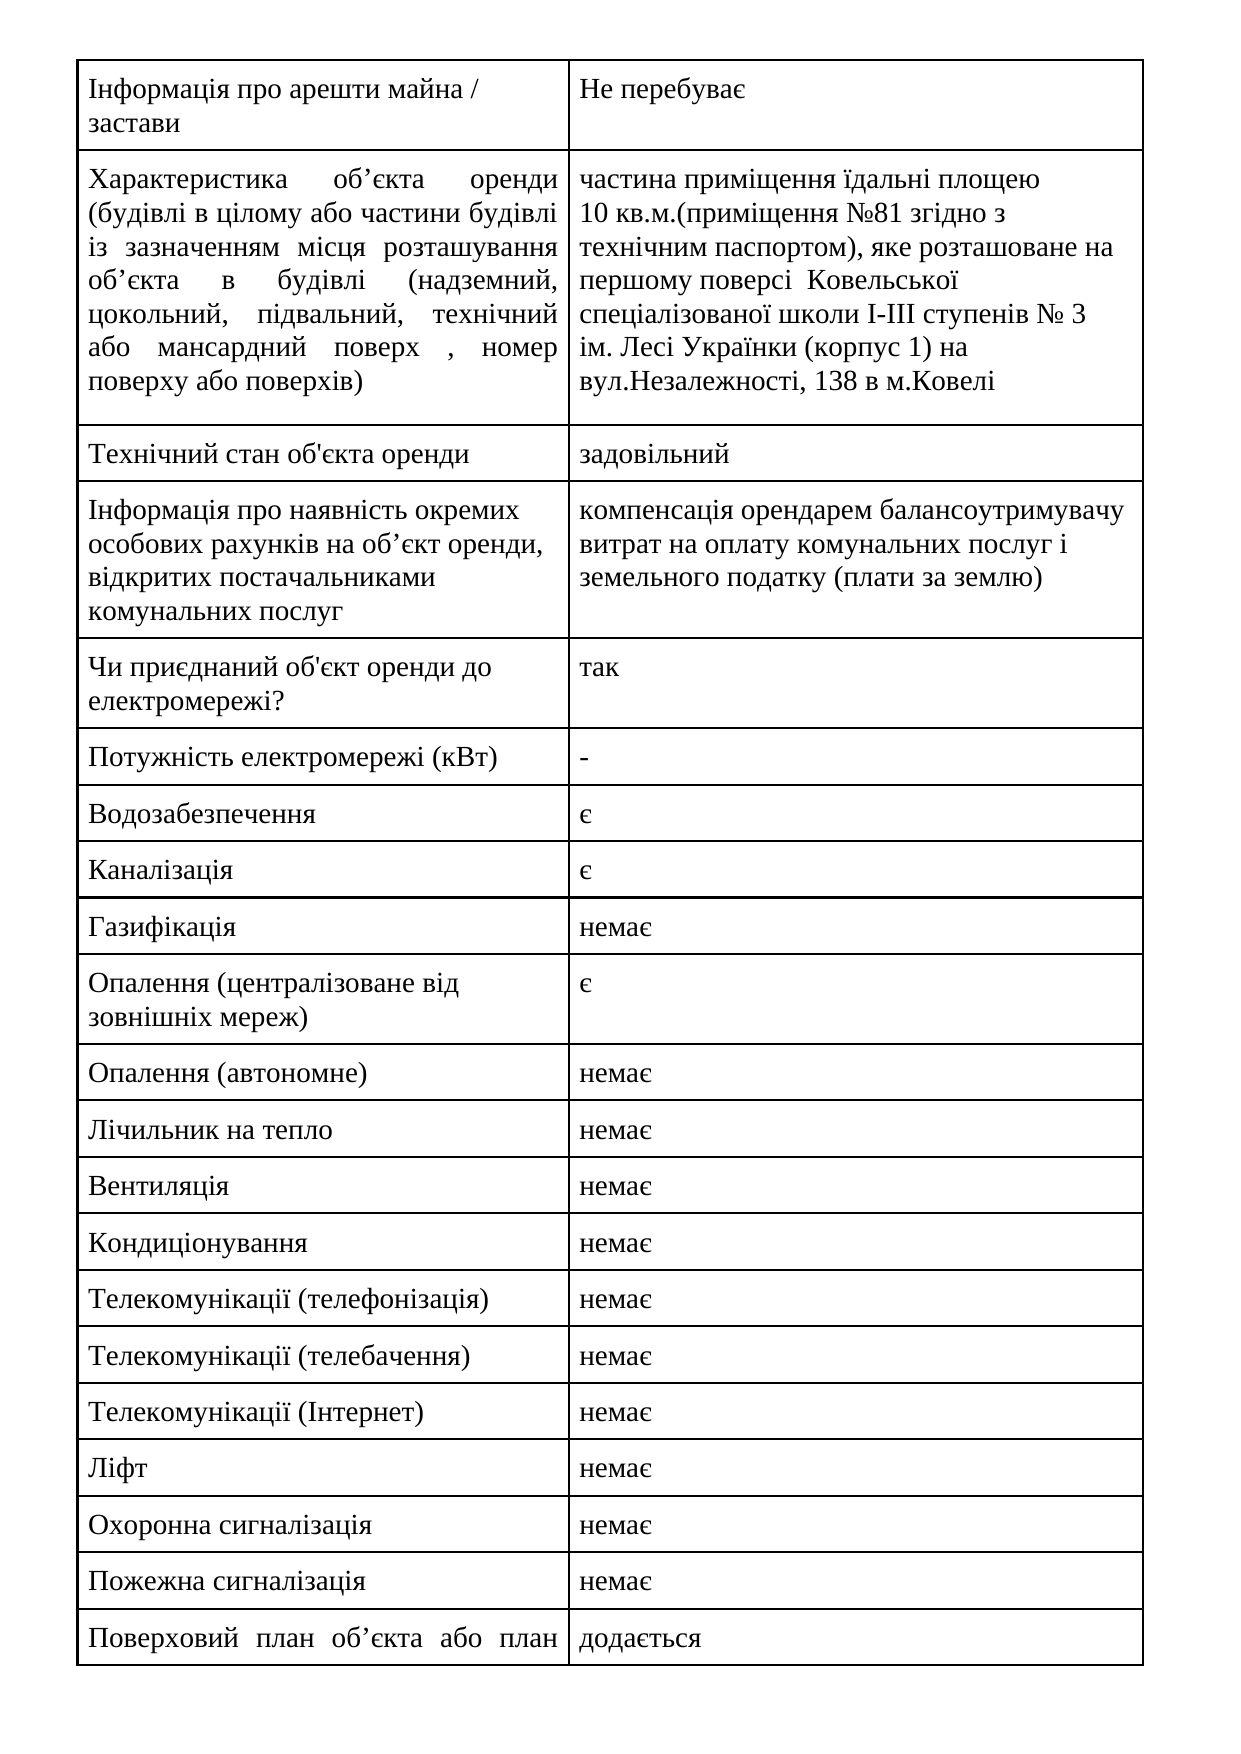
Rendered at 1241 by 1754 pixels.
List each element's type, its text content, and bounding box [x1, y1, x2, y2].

table_cell Газифікація [79, 899, 568, 953]
table_cell немає [570, 1158, 1142, 1212]
table_cell немає [570, 1384, 1142, 1438]
table_cell компенсація орендарем балансоутримувачу витрат на оплату комунальних послуг і земельного податку (плати за землю) [570, 482, 1142, 637]
table_cell немає [570, 1327, 1142, 1382]
table_cell - [570, 729, 1142, 783]
table_cell Водозабезпечення [79, 786, 568, 840]
table_cell Каналізація [79, 842, 568, 896]
table_cell Охоронна сигналізація [79, 1497, 568, 1551]
table_cell є [570, 955, 1142, 1043]
table_cell Технічний стан об'єкта оренди [79, 426, 568, 480]
table_cell додається [570, 1610, 1142, 1664]
table_cell Характеристика об’єкта оренди (будівлі в цілому або частини будівлі із зазначенням місця розташування об’єкта в будівлі (надземний, цокольний, підвальний, технічний або мансардний поверх , номер поверху або поверхів) [79, 151, 568, 423]
table_cell Лічильник на тепло [79, 1101, 568, 1156]
table_cell Інформація про наявність окремих особових рахунків на об’єкт оренди, відкритих постачальниками комунальних послуг [79, 482, 568, 637]
table_cell Кондиціонування [79, 1214, 568, 1269]
table_cell Телекомунікації (телефонізація) [79, 1271, 568, 1325]
table_cell немає [570, 1271, 1142, 1325]
table_cell Не перебуває [570, 61, 1142, 149]
table_cell задовільний [570, 426, 1142, 480]
table_cell Опалення (автономне) [79, 1045, 568, 1099]
table_cell Телекомунікації (Інтернет) [79, 1384, 568, 1438]
table_cell частина приміщення їдальні площею 10 кв.м.(приміщення №81 згідно з технічним паспортом), яке розташоване на першому поверсі Ковельської спеціалізованої школи І-ІІІ ступенів № 3 ім. Лесі Українки (корпус 1) на вул.Незалежності, 138 в м.Ковелі [570, 151, 1142, 423]
table_cell Пожежна сигналізація [79, 1553, 568, 1607]
table_cell немає [570, 1101, 1142, 1156]
table_cell Інформація про арешти майна / застави [79, 61, 568, 149]
table_cell Чи приєднаний об'єкт оренди до електромережі? [79, 639, 568, 727]
table_cell є [570, 786, 1142, 840]
table_cell Опалення (централізоване від зовнішніх мереж) [79, 955, 568, 1043]
table_cell немає [570, 1440, 1142, 1494]
table_cell немає [570, 899, 1142, 953]
table_cell є [570, 842, 1142, 896]
table_cell Ліфт [79, 1440, 568, 1494]
table_cell Вентиляція [79, 1158, 568, 1212]
table_cell немає [570, 1497, 1142, 1551]
table_cell так [570, 639, 1142, 727]
table_cell Телекомунікації (телебачення) [79, 1327, 568, 1382]
table_cell Поверховий план об’єкта або план [79, 1610, 568, 1664]
table_cell немає [570, 1214, 1142, 1269]
table_cell немає [570, 1553, 1142, 1607]
table_cell немає [570, 1045, 1142, 1099]
table_cell Потужність електромережі (кВт) [79, 729, 568, 783]
